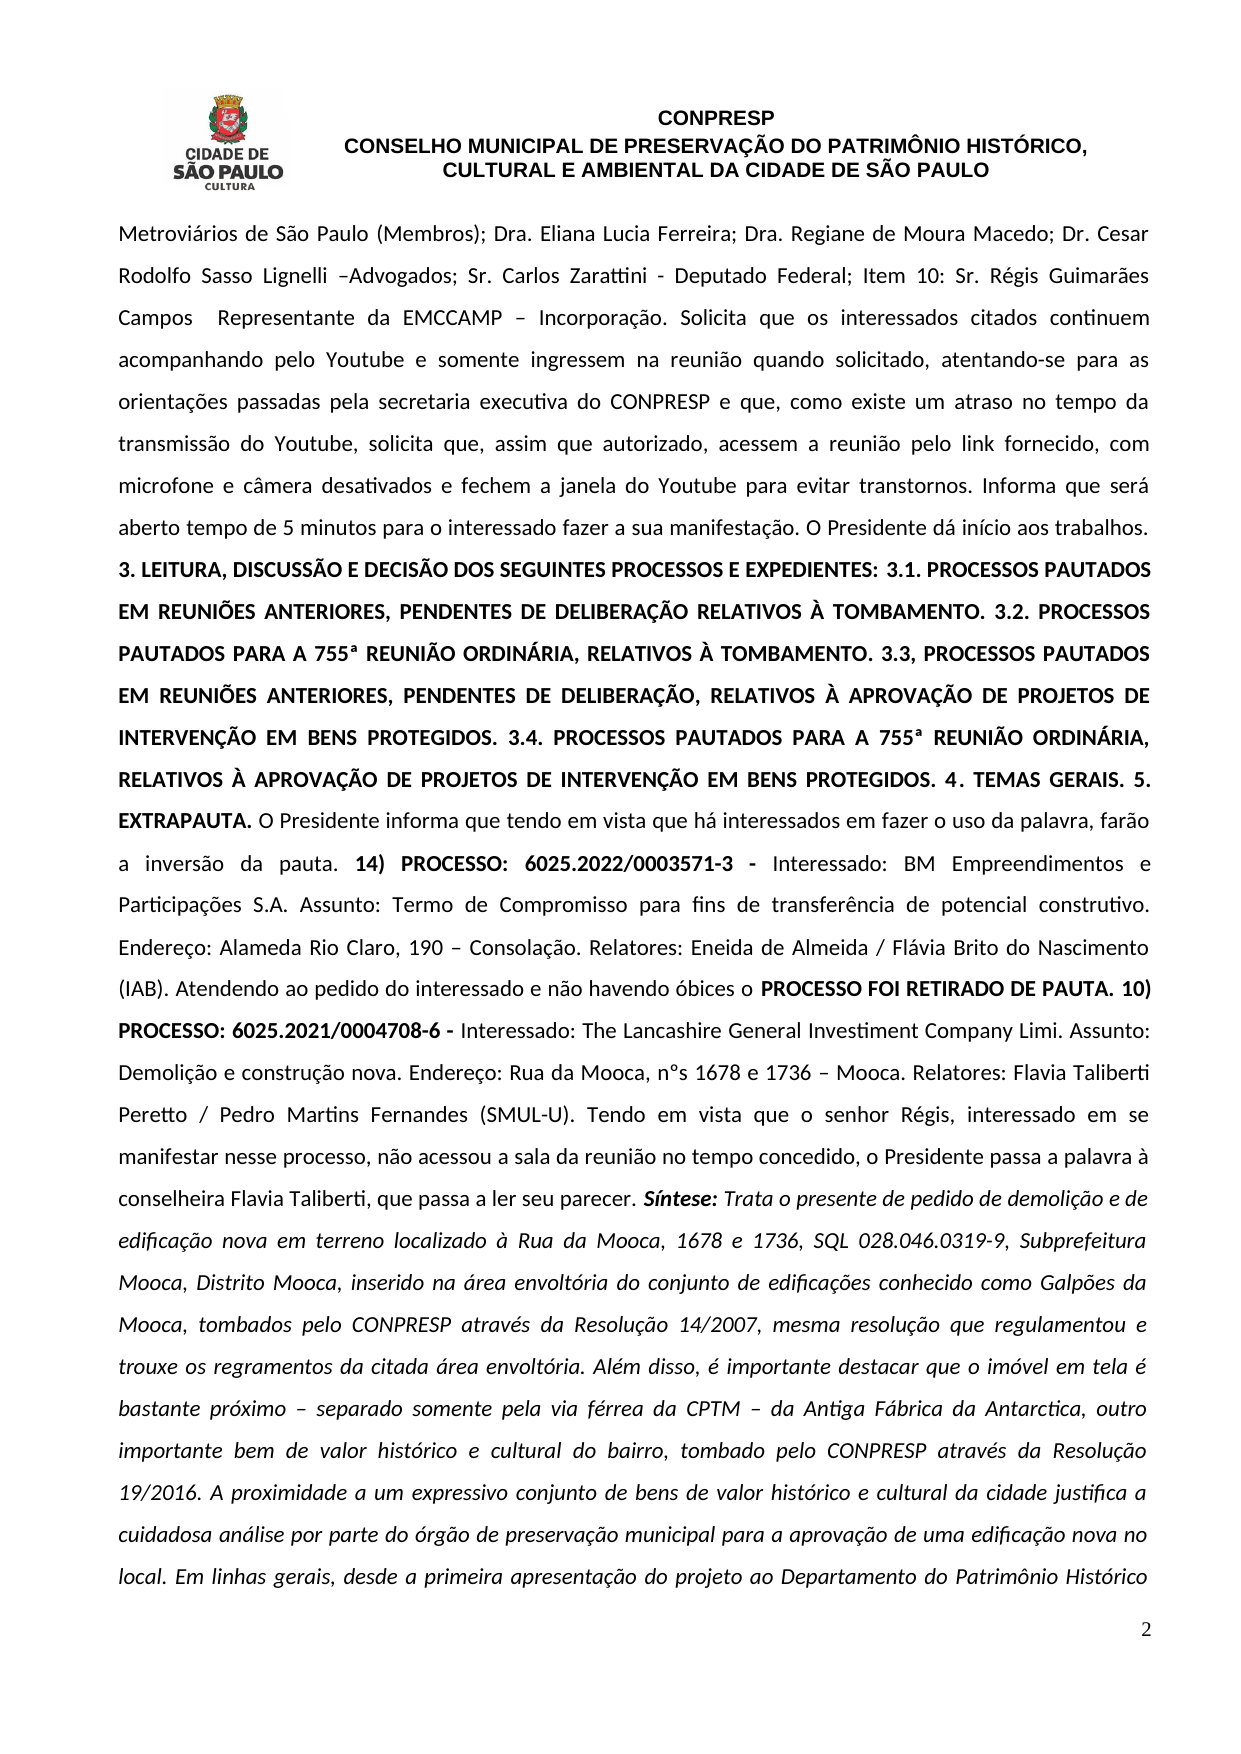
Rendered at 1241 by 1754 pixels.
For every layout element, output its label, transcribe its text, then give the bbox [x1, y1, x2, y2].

text Metroviários de São Paulo (Membros); Dra. Eliana Lucia Ferreira; Dra. Regiane de Moura Macedo; Dr. Cesar Rodolfo Sasso Lignelli –Advogados; Sr. Carlos Zarattini - Deputado Federal; Item 10: Sr. Régis Guimarães Campos Representante da EMCCAMP – Incorporação. Solicita que os interessados citados continuem acompanhando pelo Youtube e somente ingressem na reunião quando solicitado, atentando-se para as orientações passadas pela secretaria executiva do CONPRESP e que, como existe um atraso no tempo da transmissão do Youtube, solicita que, assim que autorizado, acessem a reunião pelo link fornecido, com microfone e câmera desativados e fechem a janela do Youtube para evitar transtornos. Informa que será aberto tempo de 5 minutos para o interessado fazer a sua manifestação. O Presidente dá início aos trabalhos. 3. Leitura, discussão e decisão dos seguintes processos e expedientes: 3.1. PROCESSOS PAUTADOS EM REUNIÕES ANTERIORES, PENDENTES DE DELIBERAÇÃO RELATIVOS À TOMBAMENTO. 3.2. PROCESSOS PAUTADOS PARA A 755ª REUNIÃO ORDINÁRIA, RELATIVOS À TOMBAMENTO. 3.3, PROCESSOS PAUTADOS EM REUNIÕES ANTERIORES, PENDENTES DE DELIBERAÇÃO, RELATIVOS À APROVAÇÃO DE PROJETOS DE INTERVENÇÃO EM BENS PROTEGIDOS. 3.4. PROCESSOS PAUTADOS PARA A 755ª REUNIÃO ORDINÁRIA, RELATIVOS À APROVAÇÃO DE PROJETOS DE INTERVENÇÃO EM BENS PROTEGIDOS. 4. TEMAS GERAIS. 5. EXTRAPAUTA. O Presidente informa que tendo em vista que há interessados em fazer o uso da palavra, farão a inversão da pauta. 14) PROCESSO: 6025.2022/0003571-3 - Interessado: BM Empreendimentos e Participações S.A. Assunto: Termo de Compromisso para fins de transferência de potencial construtivo. Endereço: Alameda Rio Claro, 190 – Consolação. Relatores: Eneida de Almeida / Flávia Brito do Nascimento (IAB). Atendendo ao pedido do interessado e não havendo óbices o PROCESSO FOI RETIRADO DE PAUTA. 10) PROCESSO: 6025.2021/0004708-6 - Interessado: The Lancashire General Investiment Company Limi. Assunto: Demolição e construção nova. Endereço: Rua da Mooca, nºs 1678 e 1736 – Mooca. Relatores: Flavia Taliberti Peretto / Pedro Martins Fernandes (SMUL-U). Tendo em vista que o senhor Régis, interessado em se manifestar nesse processo, não acessou a sala da reunião no tempo concedido, o Presidente passa a palavra à conselheira Flavia Taliberti, que passa a ler seu parecer. Síntese: Trata o presente de pedido de demolição e de edificação nova em terreno localizado à Rua da Mooca, 1678 e 1736, SQL 028.046.0319-9, Subprefeitura Mooca, Distrito Mooca, inserido na área envoltória do conjunto de edificações conhecido como Galpões da Mooca, tombados pelo CONPRESP através da Resolução 14/2007, mesma resolução que regulamentou e trouxe os regramentos da citada área envoltória. Além disso, é importante destacar que o imóvel em tela é bastante próximo – separado somente pela via férrea da CPTM – da Antiga Fábrica da Antarctica, outro importante bem de valor histórico e cultural do bairro, tombado pelo CONPRESP através da Resolução 19/2016. A proximidade a um expressivo conjunto de bens de valor histórico e cultural da cidade justifica a cuidadosa análise por parte do órgão de preservação municipal para a aprovação de uma edificação nova no local. Em linhas gerais, desde a primeira apresentação do projeto ao Departamento do Patrimônio Histórico [118, 219, 1152, 1590]
